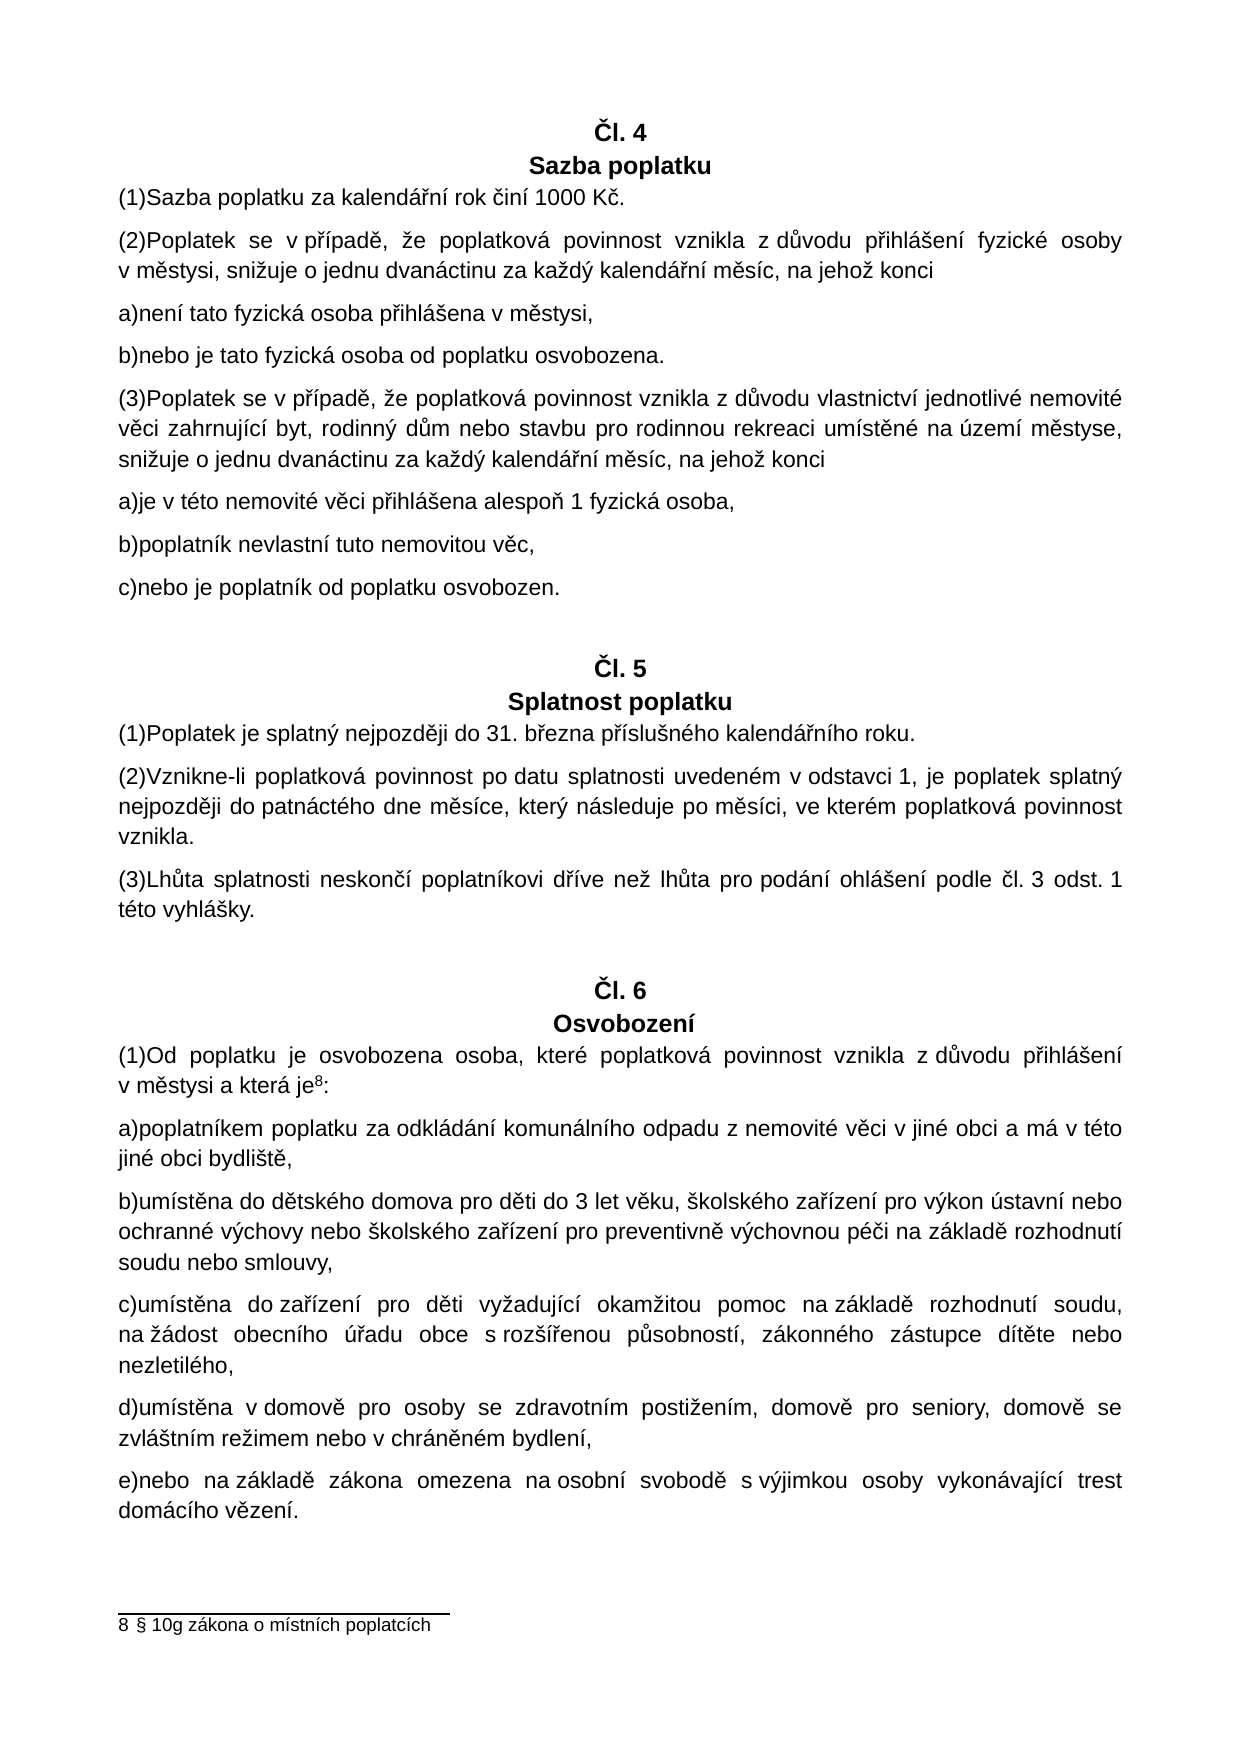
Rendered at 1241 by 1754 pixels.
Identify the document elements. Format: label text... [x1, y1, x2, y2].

list Od poplatku je osvobozena osoba, které poplatková povinnost vznikla z důvodu přihlášení v městysi a která je: [118, 1042, 1122, 1099]
list je v této nemovité věci přihlášena alespoň 1 fyzická osoba, [118, 488, 1122, 515]
list umístěna do dětského domova pro děti do 3 let věku, školského zařízení pro výkon ústavní nebo ochranné výchovy nebo školského zařízení pro preventivně výchovnou péči na základě rozhodnutí soudu nebo smlouvy, [118, 1188, 1122, 1275]
subtitle Čl. 5 Splatnost poplatku [118, 654, 1122, 716]
list Sazba poplatku za kalendářní rok činí 1000 Kč. [118, 184, 1122, 211]
list nebo na základě zákona omezena na osobní svobodě s výjimkou osoby vykonávající trest domácího vězení. [118, 1467, 1122, 1524]
list poplatníkem poplatku za odkládání komunálního odpadu z nemovité věci v jiné obci a má v této jiné obci bydliště, [118, 1115, 1122, 1172]
list poplatník nevlastní tuto nemovitou věc, [118, 531, 1122, 557]
list § 10g zákona o místních poplatcích [118, 1614, 1122, 1635]
list Poplatek se v případě, že poplatková povinnost vznikla z důvodu vlastnictví jednotlivé nemovité věci zahrnující byt, rodinný dům nebo stavbu pro rodinnou rekreaci umístěné na území městyse, snižuje o jednu dvanáctinu za každý kalendářní měsíc, na jehož konci [118, 385, 1122, 472]
list nebo je poplatník od poplatku osvobozen. [118, 574, 1122, 600]
list Vznikne-li poplatková povinnost po datu splatnosti uvedeném v odstavci 1, je poplatek splatný nejpozději do patnáctého dne měsíce, který následuje po měsíci, ve kterém poplatková povinnost vznikla. [118, 763, 1122, 849]
subtitle Čl. 6 Osvobození [118, 976, 1122, 1038]
list Poplatek je splatný nejpozději do 31. března příslušného kalendářního roku. [118, 720, 1122, 746]
list umístěna v domově pro osoby se zdravotním postižením, domově pro seniory, domově se zvláštním režimem nebo v chráněném bydlení, [118, 1394, 1122, 1451]
subtitle Čl. 4 Sazba poplatku [118, 118, 1122, 180]
list Lhůta splatnosti neskončí poplatníkovi dříve než lhůta pro podání ohlášení podle čl. 3 odst. 1 této vyhlášky. [118, 866, 1122, 922]
list nebo je tato fyzická osoba od poplatku osvobozena. [118, 342, 1122, 369]
list není tato fyzická osoba přihlášena v městysi, [118, 300, 1122, 326]
list umístěna do zařízení pro děti vyžadující okamžitou pomoc na základě rozhodnutí soudu, na žádost obecního úřadu obce s rozšířenou působností, zákonného zástupce dítěte nebo nezletilého, [118, 1291, 1122, 1378]
list Poplatek se v případě, že poplatková povinnost vznikla z důvodu přihlášení fyzické osoby v městysi, snižuje o jednu dvanáctinu za každý kalendářní měsíc, na jehož konci [118, 227, 1122, 283]
